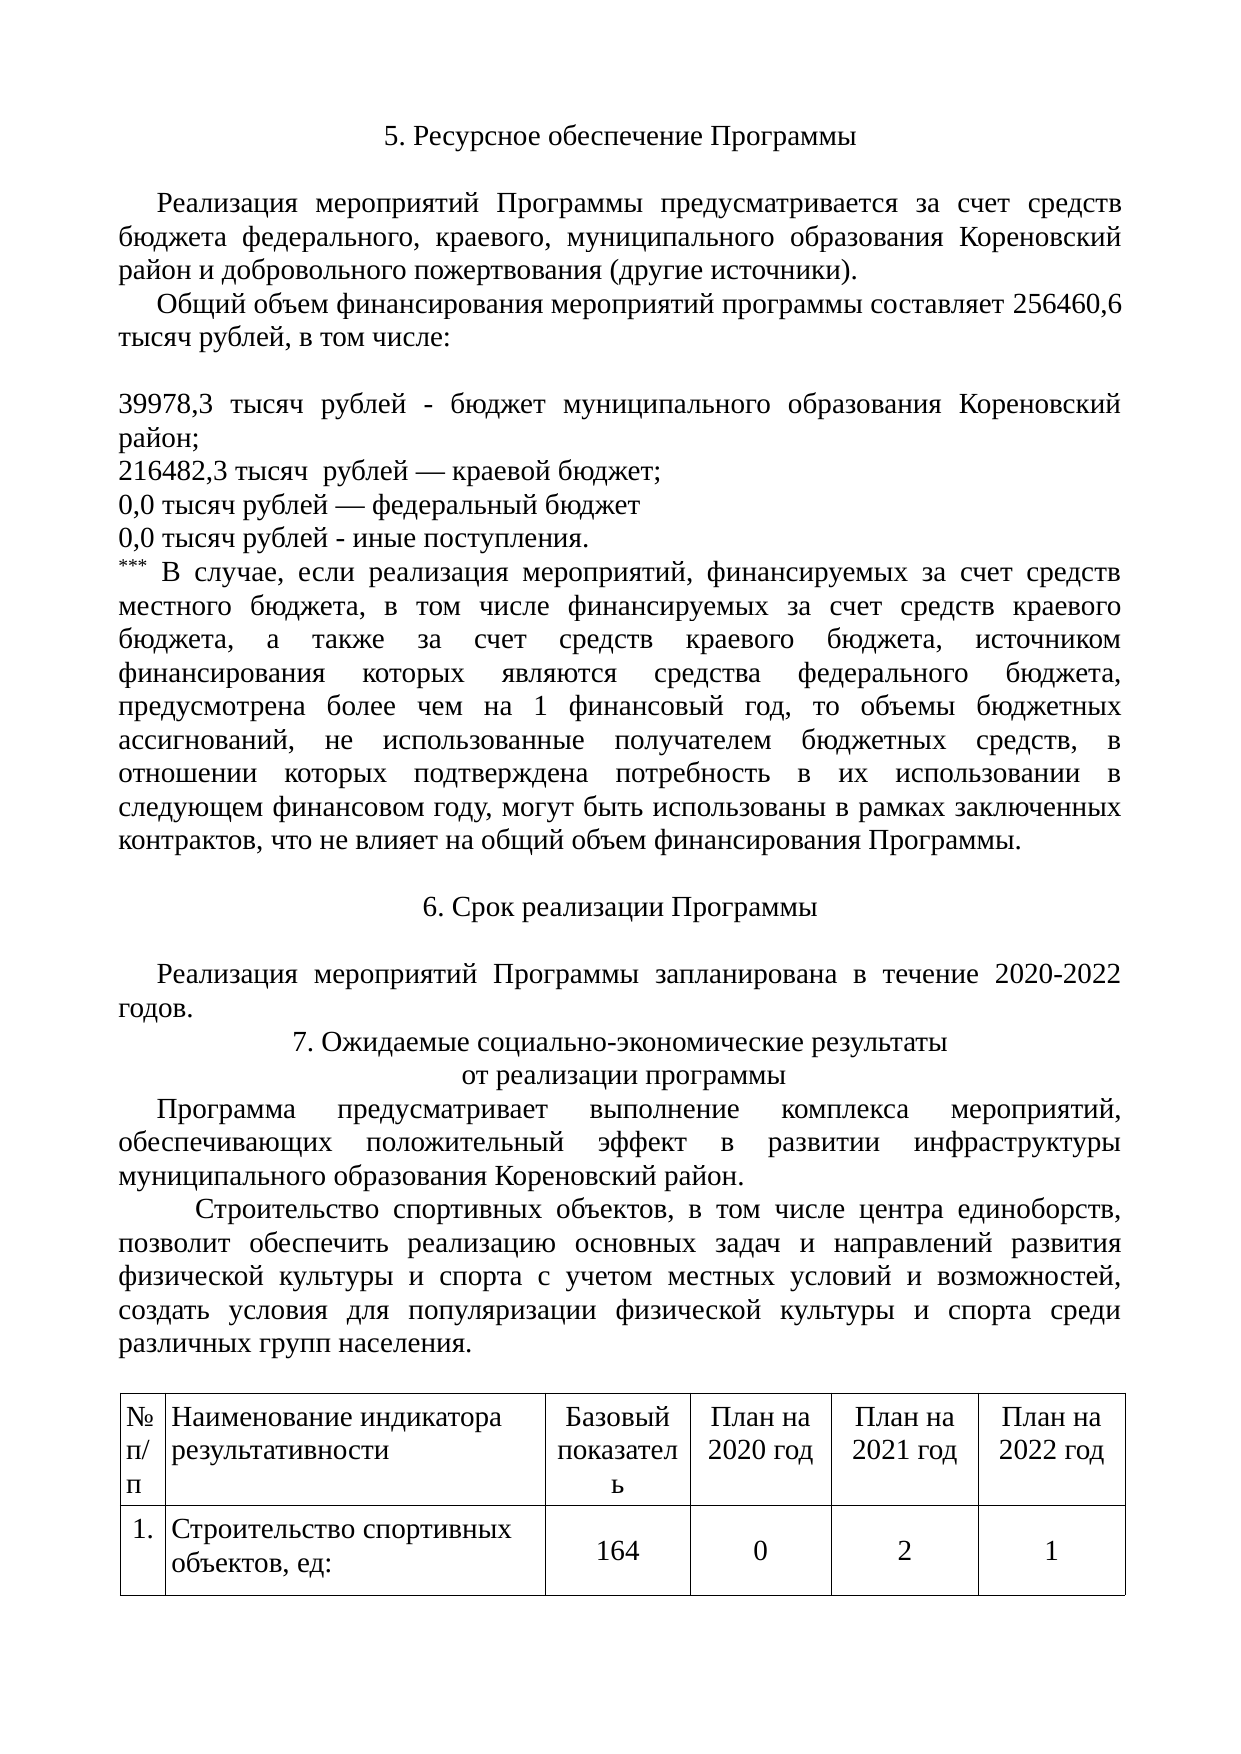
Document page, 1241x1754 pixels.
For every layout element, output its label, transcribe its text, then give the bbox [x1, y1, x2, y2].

table_cell 1 [979, 1506, 1125, 1594]
table_cell 0 [691, 1506, 831, 1594]
text 6. Срок реализации Программы [118, 889, 1122, 923]
table_header План на 2021 год [832, 1394, 978, 1505]
text Строительство спортивных объектов, в том числе центра единоборств, позволит обеспечить реализацию основных задач и направлений развития физической культуры и спорта с учетом местных условий и возможностей, создать условия для популяризации физической культуры и спорта среди различных групп населения. [118, 1191, 1122, 1359]
text 39978,3 тысяч рублей - бюджет муниципального образования Кореновский район; [118, 386, 1122, 453]
text 5. Ресурсное обеспечение Программы [118, 118, 1122, 152]
text от реализации программы [118, 1057, 1122, 1091]
table_cell 2 [832, 1506, 978, 1594]
table_header Базовый показатель [546, 1394, 690, 1505]
text Программа предусматривает выполнение комплекса мероприятий, обеспечивающих положительный эффект в развитии инфраструктуры муниципального образования Кореновский район. [118, 1091, 1122, 1191]
text 0,0 тысяч рублей - иные поступления. [118, 521, 1122, 554]
text 216482,3 тысяч рублей — краевой бюджет; [118, 453, 1122, 487]
table_header Наименование индикатора результативности [166, 1394, 545, 1505]
text 0,0 тысяч рублей — федеральный бюджет [118, 487, 1122, 521]
table_cell 164 [546, 1506, 690, 1594]
text *** В случае, если реализация мероприятий, финансируемых за счет средств местного бюджета, в том числе финансируемых за счет средств краевого бюджета, а также за счет средств краевого бюджета, источником финансирования которых являются средства федерального бюджета, предусмотрена более чем на 1 финансовый год, то объемы бюджетных ассигнований, не использованные получателем бюджетных средств, в отношении которых подтверждена потребность в их использовании в следующем финансовом году, могут быть использованы в рамках заключенных контрактов, что не влияет на общий объем финансирования Программы. [118, 554, 1122, 856]
table_cell Строительство спортивных объектов, ед: [166, 1506, 545, 1594]
text 7. Ожидаемые социально-экономические результаты [118, 1024, 1122, 1057]
text Реализация мероприятий Программы запланирована в течение 2020-2022 годов. [118, 957, 1122, 1024]
table_header План на 2022 год [979, 1394, 1125, 1505]
table_header № п/п [121, 1394, 165, 1505]
text Общий объем финансирования мероприятий программы составляет 256460,6 тысяч рублей, в том числе: [118, 286, 1122, 353]
text Реализация мероприятий Программы предусматривается за счет средств бюджета федерального, краевого, муниципального образования Кореновский район и добровольного пожертвования (другие источники). [118, 185, 1122, 286]
table_header План на 2020 год [691, 1394, 831, 1505]
table_cell 1. [121, 1506, 165, 1594]
